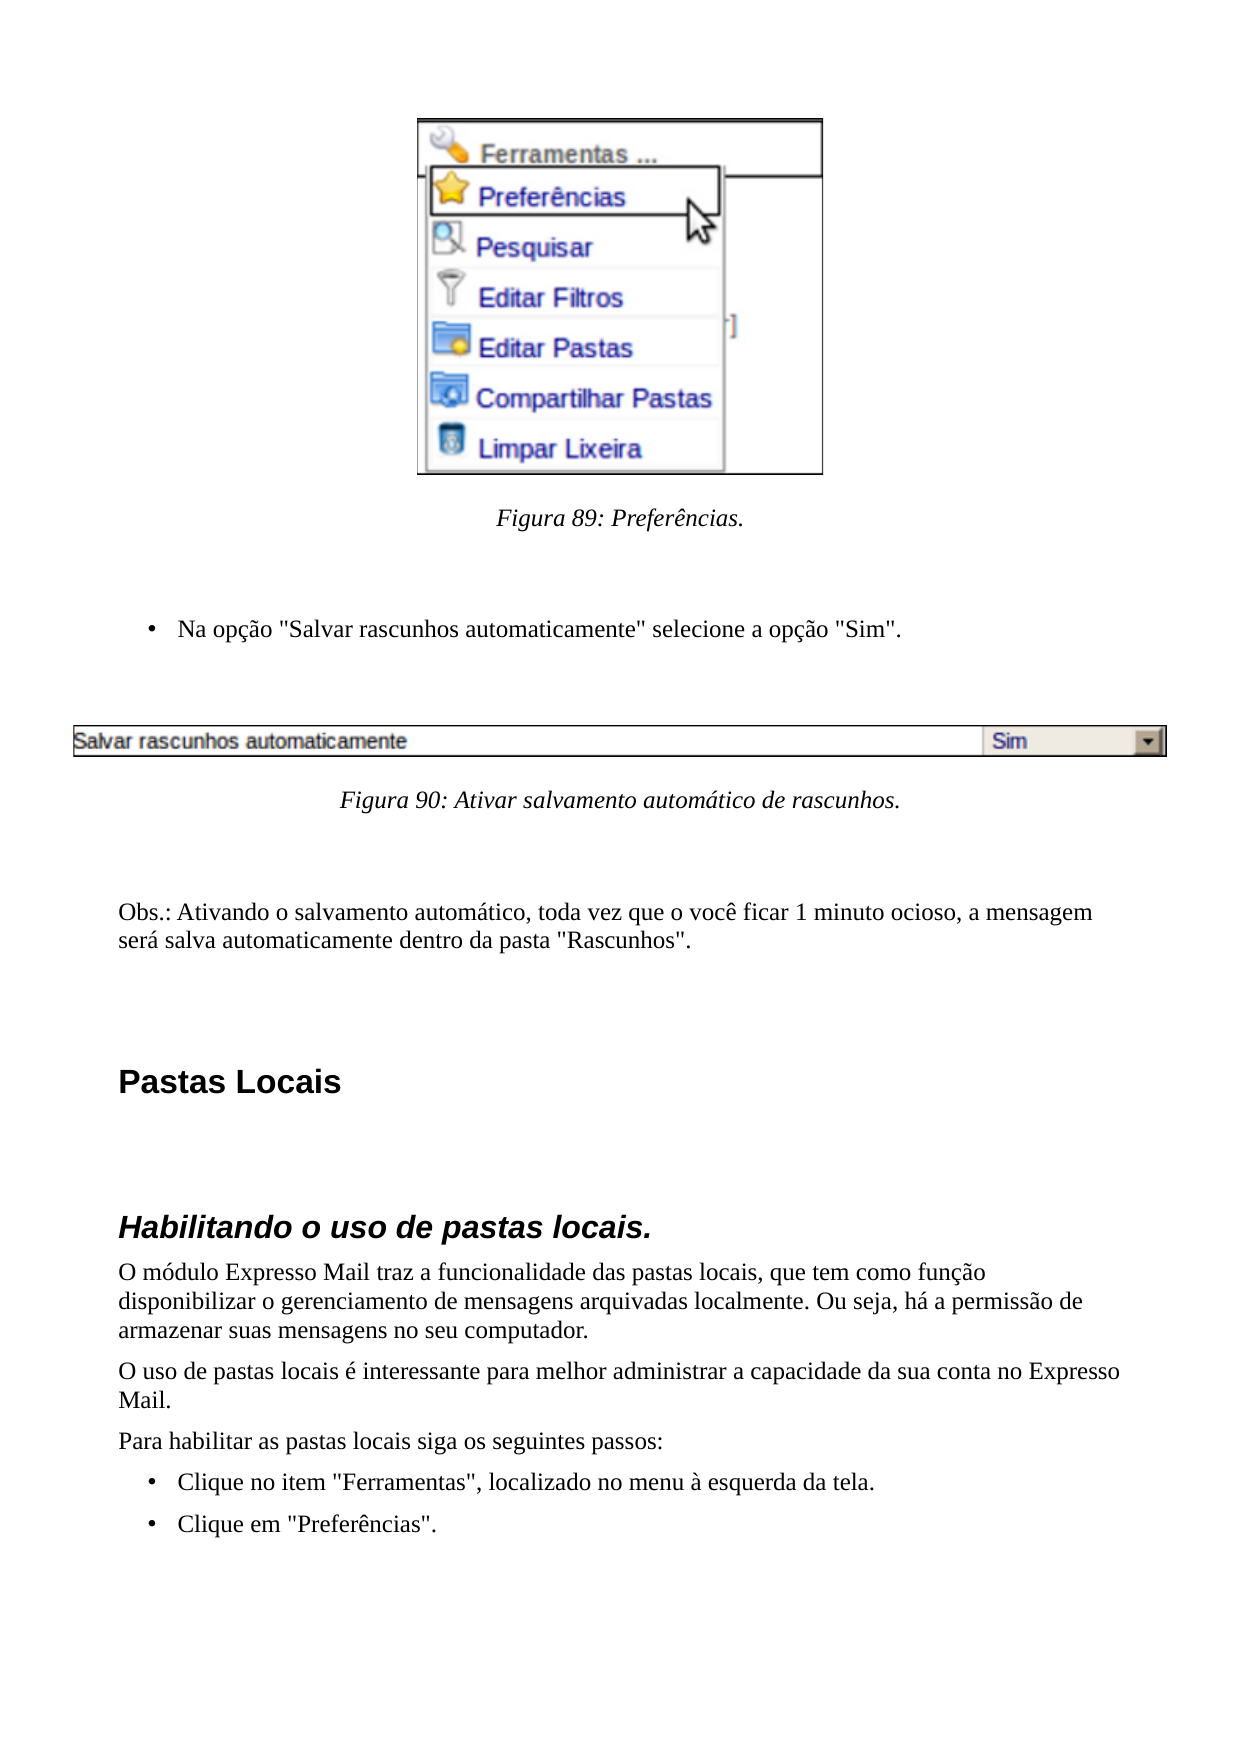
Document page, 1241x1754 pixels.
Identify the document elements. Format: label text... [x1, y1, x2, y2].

text Obs.: Ativando o salvamento automático, toda vez que o você ficar 1 minuto ocioso, a mensagem será salva automaticamente dentro da pasta "Rascunhos". [118, 897, 1122, 954]
subtitle Habilitando o uso de pastas locais. [118, 1208, 1122, 1245]
list Clique no item "Ferramentas", localizado no menu à esquerda da tela. [148, 1467, 1122, 1496]
text O uso de pastas locais é interessante para melhor administrar a capacidade da sua conta no Expresso Mail. [118, 1356, 1122, 1414]
list Clique em "Preferências". [148, 1509, 1122, 1537]
text Figura 90: Ativar salvamento automático de rascunhos. [118, 757, 1122, 814]
text O módulo Expresso Mail traz a funcionalidade das pastas locais, que tem como função disponibilizar o gerenciamento de mensagens arquivadas localmente. Ou seja, há a permissão de armazenar suas mensagens no seu computador. [118, 1257, 1122, 1344]
picture [73, 725, 1167, 757]
picture [417, 118, 824, 475]
subtitle Pastas Locais [118, 1062, 1122, 1101]
text Figura 89: Preferências. [118, 118, 1122, 532]
text Para habilitar as pastas locais siga os seguintes passos: [118, 1426, 1122, 1455]
list Na opção "Salvar rascunhos automaticamente" selecione a opção "Sim". [148, 614, 1122, 643]
